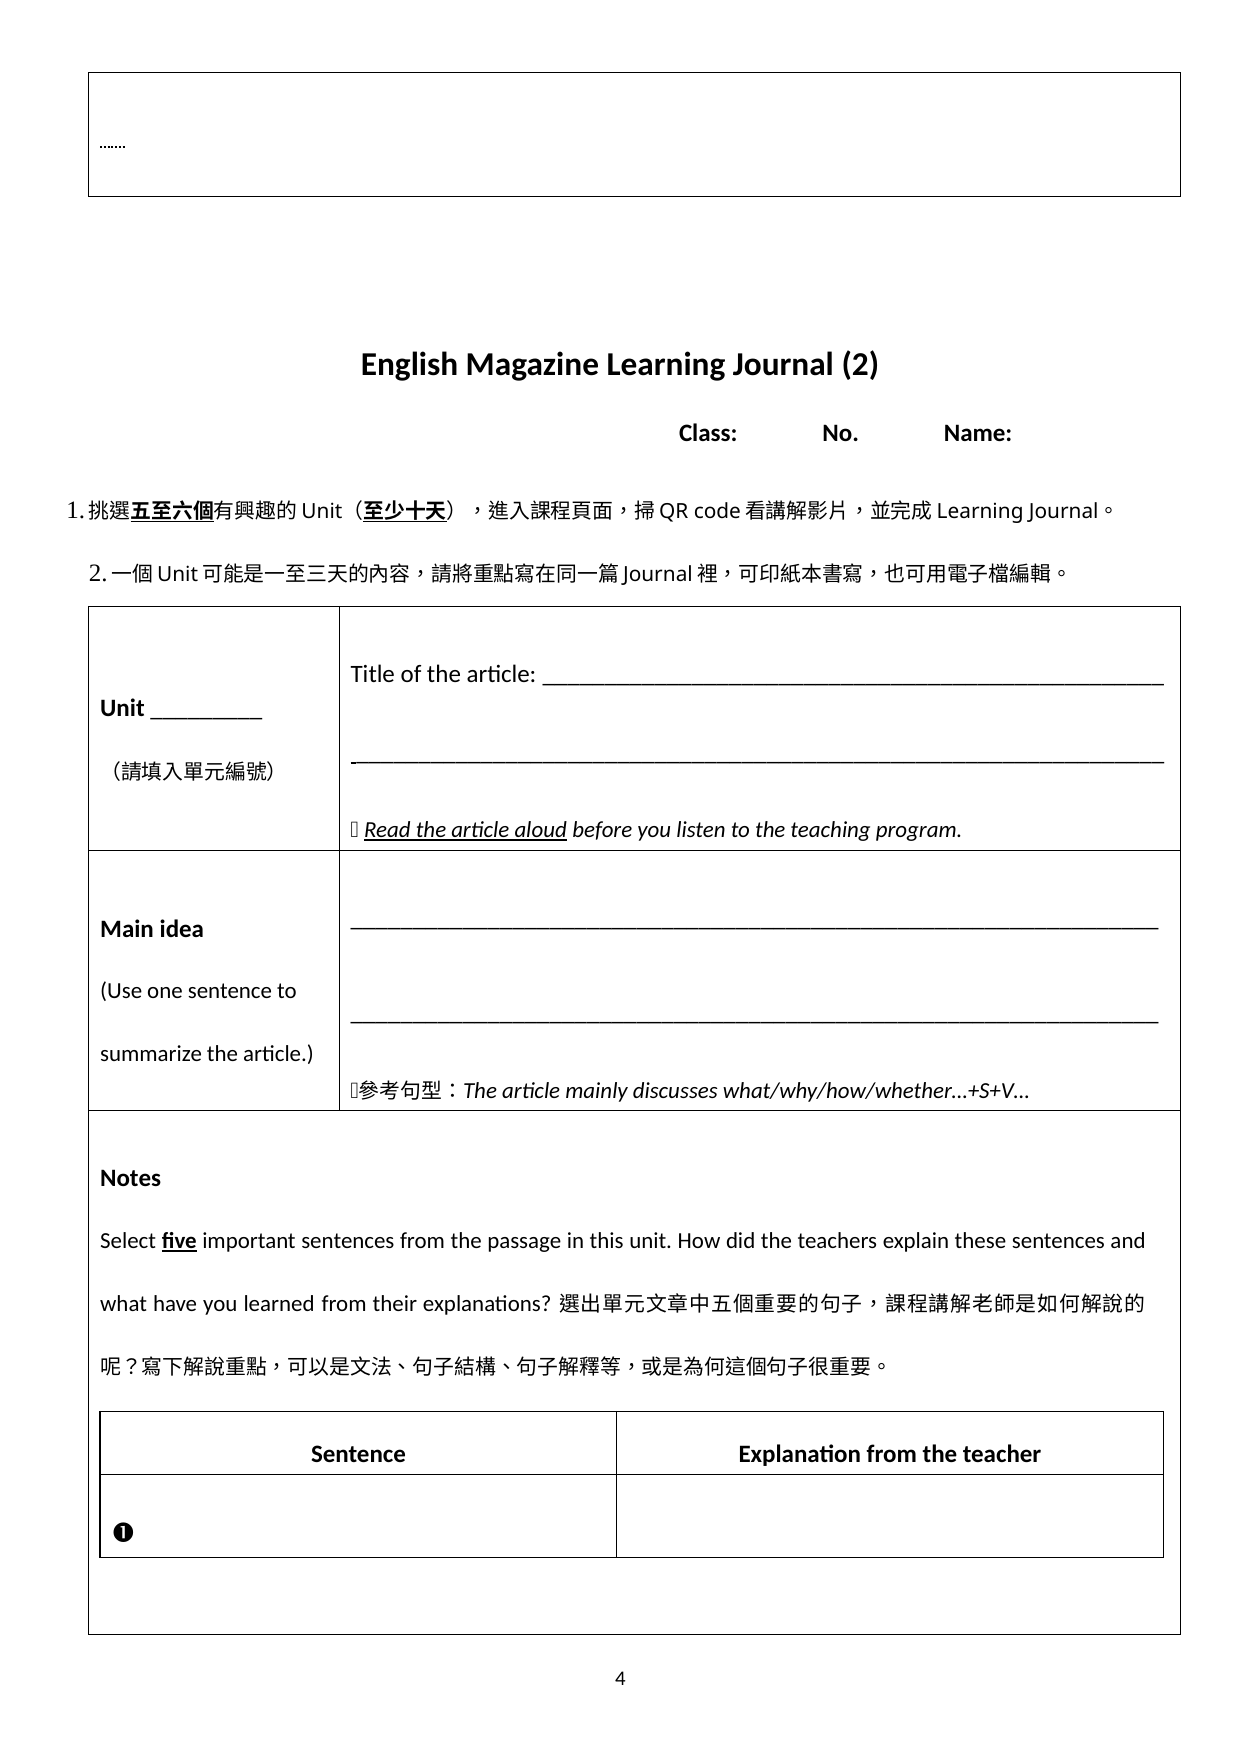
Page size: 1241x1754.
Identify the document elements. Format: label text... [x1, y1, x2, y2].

list 一個Unit可能是一至三天的內容，請將重點寫在同一篇Journal裡，可印紙本書寫，也可用電子檔編輯。 [89, 531, 1152, 593]
table_header Sentence [101, 1412, 616, 1474]
table_header Title of the article: __________________________________________________ _________________________________________________________________  Read the article aloud before you listen to the teaching program. [340, 607, 1180, 850]
table_cell  [101, 1475, 616, 1557]
table_header Explanation from the teacher [617, 1412, 1163, 1474]
table_cell _________________________________________________________________ _________________________________________________________________ 參考句型：The article mainly discusses what/why/how/whether…+S+V… [340, 851, 1180, 1110]
table_cell Notes Select five important sentences from the passage in this unit. How did the teachers explain these sentences and what have you learned from their explanations? 選出單元文章中五個重要的句子，課程講解老師是如何解說的呢？寫下解說重點，可以是文法、句子結構、句子解釋等，或是為何這個句子很重要。 [89, 1111, 1180, 1633]
list 挑選五至六個有興趣的Unit（至少十天），進入課程頁面，掃QR code看講解影片，並完成Learning Journal。 [66, 468, 1152, 531]
text English Magazine Learning Journal (2) [89, 322, 1152, 384]
text Class: No. Name: [605, 391, 1152, 453]
table_cell [617, 1475, 1163, 1557]
table_header Unit _________ （請填入單元編號） [89, 607, 339, 850]
table_cell [89, 73, 1180, 196]
table_cell Main idea (Use one sentence to summarize the article.) [89, 851, 339, 1110]
